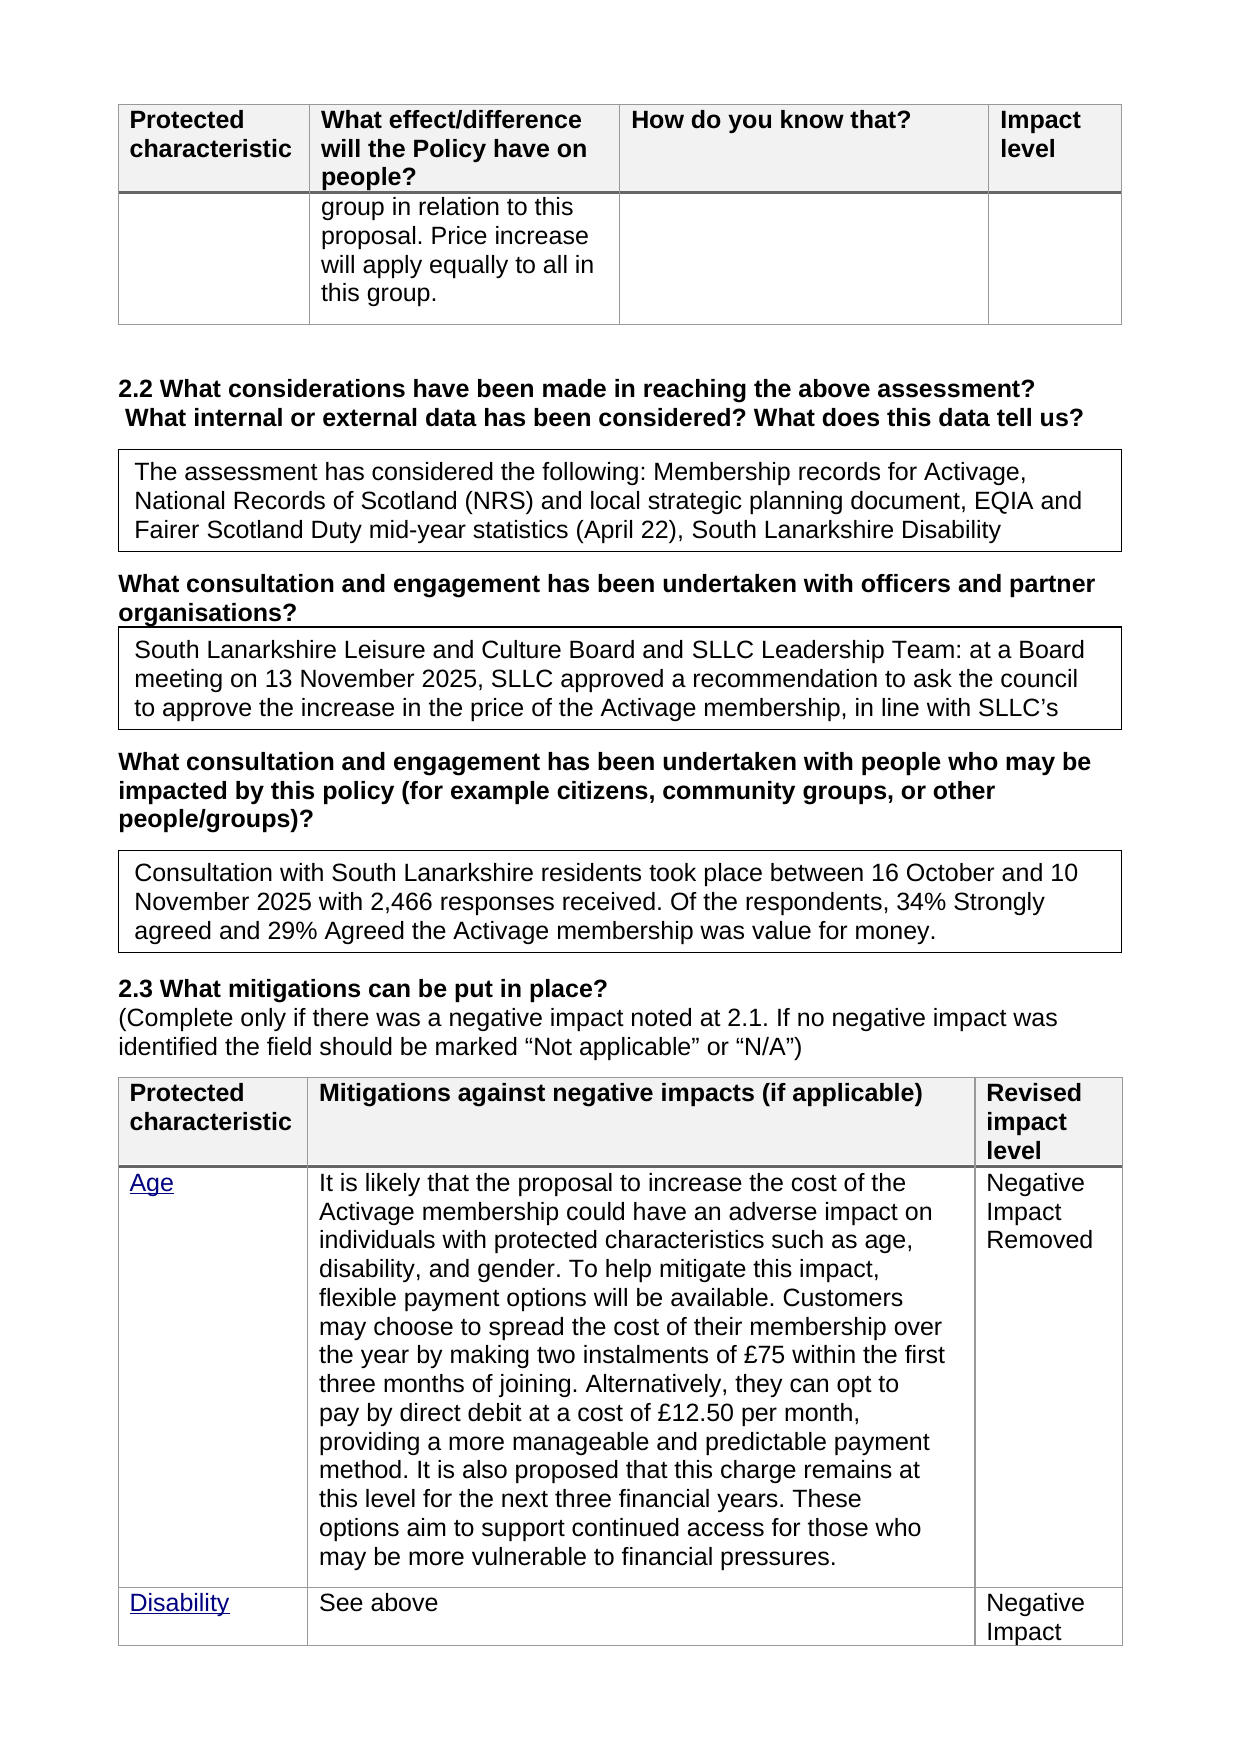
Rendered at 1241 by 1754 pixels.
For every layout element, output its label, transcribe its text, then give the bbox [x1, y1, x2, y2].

subtitle 2.2 What considerations have been made in reaching the above assessment? [118, 374, 1122, 403]
table_header Protected characteristic [119, 105, 309, 191]
text Consultation with South Lanarkshire residents took place between 16 October and 10 November 2025 with 2,466 responses received. Of the respondents, 34% Strongly agreed and 29% Agreed the Activage membership was value for money. [134, 858, 1106, 944]
table_header Impact level [989, 105, 1121, 191]
table_cell [119, 194, 309, 324]
text What consultation and engagement has been undertaken with people who may be impacted by this policy (for example citizens, community groups, or other people/groups)? [118, 747, 1122, 833]
table_cell See above [308, 1588, 974, 1645]
text What internal or external data has been considered? What does this data tell us? [118, 403, 1122, 432]
table_cell Negative Impact Removed [976, 1168, 1122, 1587]
table_header What effect/difference will the Policy have on people? [310, 105, 619, 191]
text The assessment has considered the following: Membership records for Activage, National Records of Scotland (NRS) and local strategic planning document, EQIA and Fairer Scotland Duty mid-year statistics (April 22), South Lanarkshire Disability Partnership anecdotal feedback, and customer consultation feedback. [134, 457, 1106, 544]
table_cell Negative Impact [976, 1588, 1122, 1645]
table_cell Age [119, 1168, 307, 1587]
table_cell Disability [119, 1588, 307, 1645]
table_header Protected characteristic [119, 1078, 307, 1164]
subtitle 2.3 What mitigations can be put in place? [118, 974, 1122, 1003]
table_header Mitigations against negative impacts (if applicable) [308, 1078, 974, 1164]
table_cell group in relation to this proposal. Price increase will apply equally to all in this group. [310, 194, 619, 324]
text [119, 628, 1121, 729]
table_cell It is likely that the proposal to increase the cost of the Activage membership could have an adverse impact on individuals with protected characteristics such as age, disability, and gender. To help mitigate this impact, flexible payment options will be available. Customers may choose to spread the cost of their membership over the year by making two instalments of £75 within the first three months of joining. Alternatively, they can opt to pay by direct debit at a cost of £12.50 per month, providing a more manageable and predictable payment method. It is also proposed that this charge remains at this level for the next three financial years. These options aim to support continued access for those who may be more vulnerable to financial pressures. [308, 1168, 974, 1587]
table_cell [620, 194, 988, 324]
text (Complete only if there was a negative impact noted at 2.1. If no negative impact was identified the field should be marked “Not applicable” or “N/A”) [118, 1003, 1122, 1061]
text What consultation and engagement has been undertaken with officers and partner organisations? [118, 569, 1122, 626]
text South Lanarkshire Leisure and Culture Board and SLLC Leadership Team: at a Board meeting on 13 November 2025, SLLC approved a recommendation to ask the council to approve the increase in the price of the Activage membership, in line with SLLC’s proposals to reduce the funding gap. If agreed, the recommendation in this report would enable SLLC to realise £0.243m of additional income, reducing the funding gap by that amount. [134, 635, 1106, 722]
table_header How do you know that? [620, 105, 988, 191]
table_cell [989, 194, 1121, 324]
table_header Revised impact level [976, 1078, 1122, 1164]
